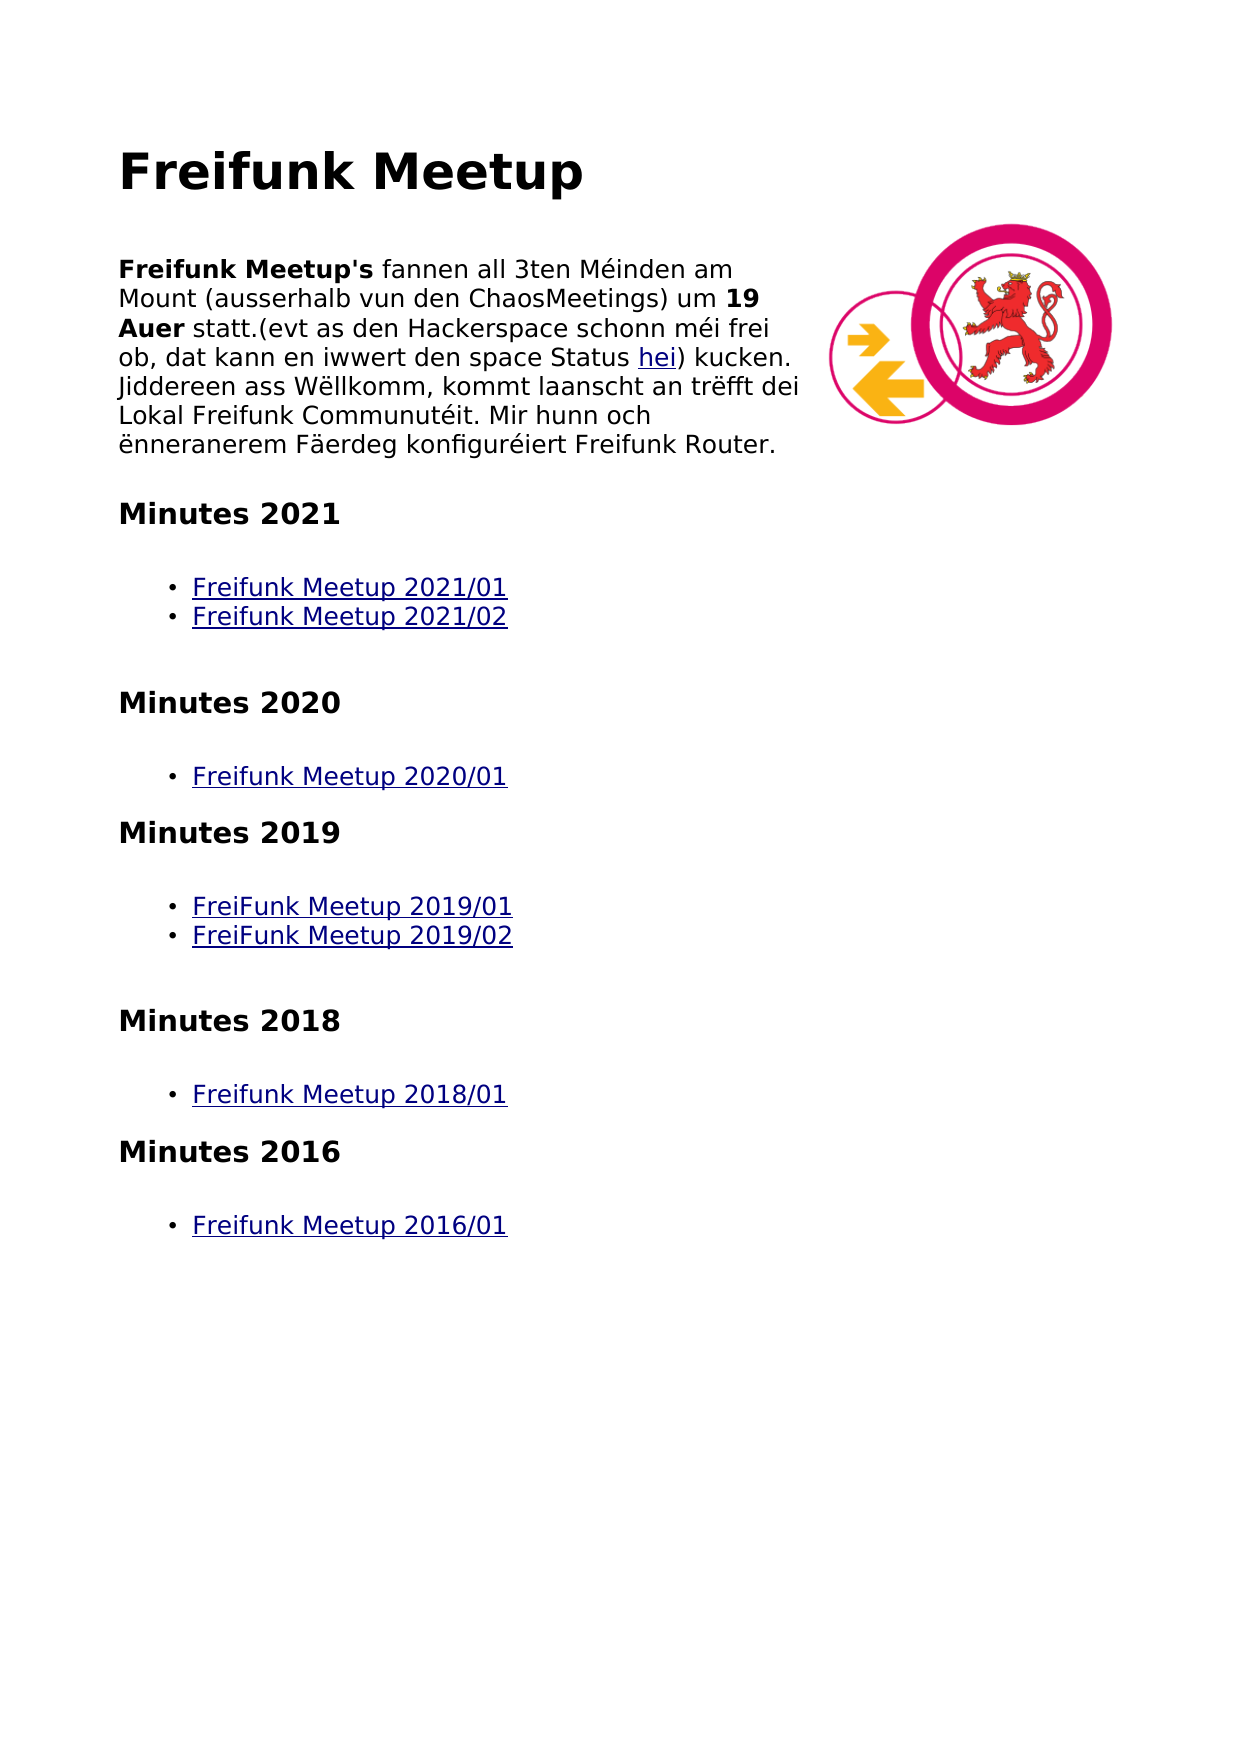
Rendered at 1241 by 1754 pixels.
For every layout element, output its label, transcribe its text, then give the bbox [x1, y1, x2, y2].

list FreiFunk Meetup 2019/02 [177, 921, 1122, 950]
subtitle Minutes 2018 [118, 1005, 1122, 1039]
subtitle Minutes 2019 [118, 816, 1122, 850]
list FreiFunk Meetup 2019/01 [177, 892, 1122, 921]
subtitle Minutes 2021 [118, 497, 1122, 531]
subtitle Minutes 2020 [118, 686, 1122, 720]
list Freifunk Meetup 2021/01 [177, 573, 1122, 602]
picture [809, 213, 1123, 515]
text Freifunk Meetup's fannen all 3ten Méinden am Mount (ausserhalb vun den ChaosMeetings) um 19 Auer statt.(evt as den Hackerspace schonn méi frei ob, dat kann en iwwert den space Status hei) kucken. Jiddereen ass Wëllkomm, kommt laanscht an trëfft dei Lokal Freifunk Communutéit. Mir hunn och ënneranerem Fäerdeg konfiguréiert Freifunk Router. [118, 256, 809, 460]
list Freifunk Meetup 2016/01 [177, 1211, 1122, 1240]
list Freifunk Meetup 2020/01 [177, 762, 1122, 791]
subtitle Minutes 2016 [118, 1135, 1122, 1169]
subtitle Freifunk Meetup [118, 143, 1122, 201]
list Freifunk Meetup 2021/02 [177, 602, 1122, 631]
list Freifunk Meetup 2018/01 [177, 1081, 1122, 1110]
